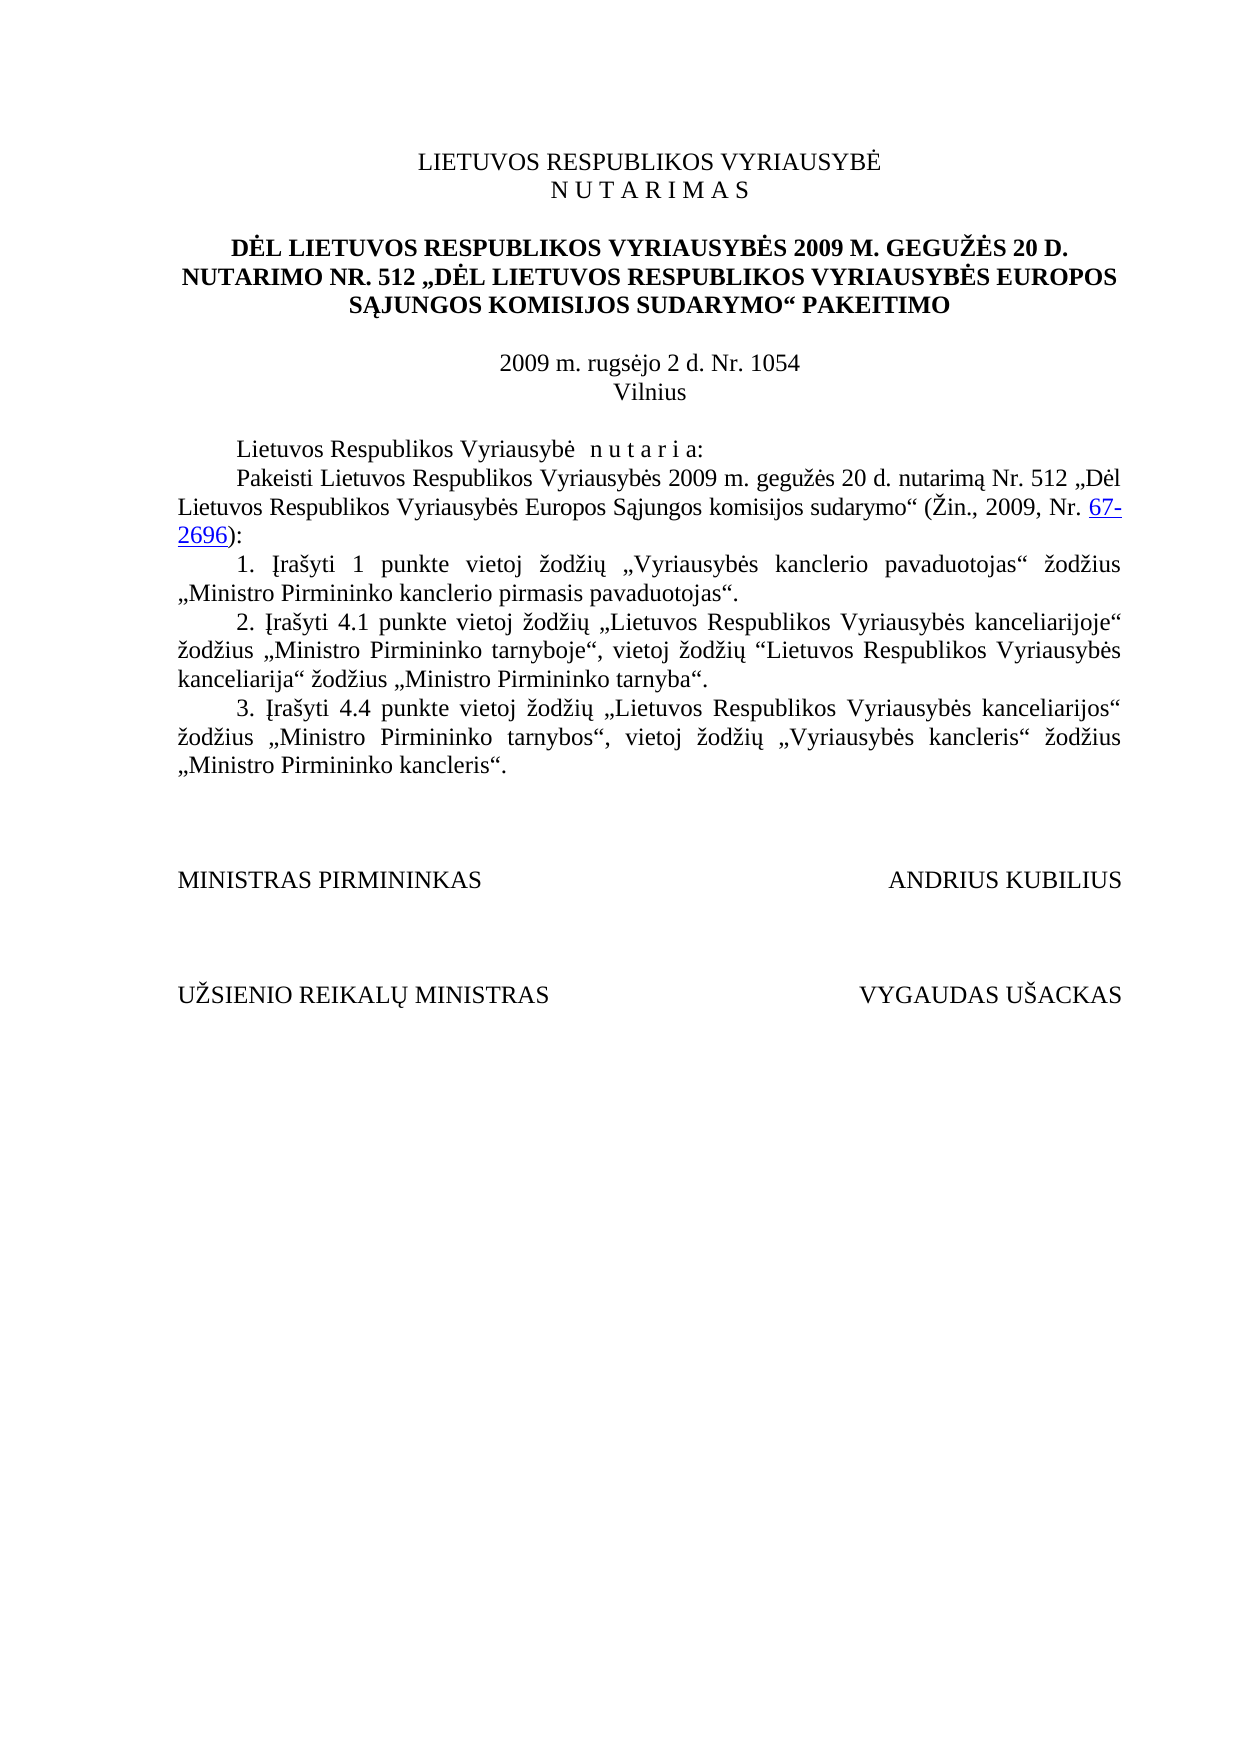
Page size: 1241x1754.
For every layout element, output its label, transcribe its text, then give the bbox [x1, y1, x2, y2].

text NUTARIMAS [177, 176, 1122, 204]
text Vilnius [177, 377, 1122, 406]
text 2. Įrašyti 4.1 punkte vietoj žodžių „Lietuvos Respublikos Vyriausybės kanceliarijoje“ žodžius „Ministro Pirmininko tarnyboje“, vietoj žodžių “Lietuvos Respublikos Vyriausybės kanceliarija“ žodžius „Ministro Pirmininko tarnyba“. [177, 607, 1122, 693]
text 1. Įrašyti 1 punkte vietoj žodžių „Vyriausybės kanclerio pavaduotojas“ žodžius „Ministro Pirmininko kanclerio pirmasis pavaduotojas“. [177, 549, 1122, 607]
text 3. Įrašyti 4.4 punkte vietoj žodžių „Lietuvos Respublikos Vyriausybės kanceliarijos“ žodžius „Ministro Pirmininko tarnybos“, vietoj žodžių „Vyriausybės kancleris“ žodžius „Ministro Pirmininko kancleris“. [177, 693, 1122, 779]
text UŽSIENIO REIKALŲ MINISTRAS VYGAUDAS UŠACKAS [177, 981, 1122, 1009]
text Lietuvos Respublikos Vyriausybė nutaria: [177, 434, 1122, 463]
text Pakeisti Lietuvos Respublikos Vyriausybės 2009 m. gegužės 20 d. nutarimą Nr. 512 „Dėl Lietuvos Respublikos Vyriausybės Europos Sąjungos komisijos sudarymo“ (Žin., 2009, Nr. 67-2696): [177, 463, 1122, 549]
text 2009 m. rugsėjo 2 d. Nr. 1054 [177, 348, 1122, 377]
text DĖL Lietuvos Respublikos VYRIAUSYBĖS 2009 M. GEGUŽĖS 20 D. NUTARIMO NR. 512 „DĖL LIETUVOS RESPUBLIKOS VYRIAUSYBĖS EUROPOS SĄJUNGOS KOMISIJOS SUDARYMO“ PAKEITIMO [177, 233, 1122, 319]
text Lietuvos Respublikos Vyriausybė [177, 147, 1122, 176]
text MINISTRAS PIRMININKAS ANDRIUS KUBILIUS [177, 866, 1122, 894]
